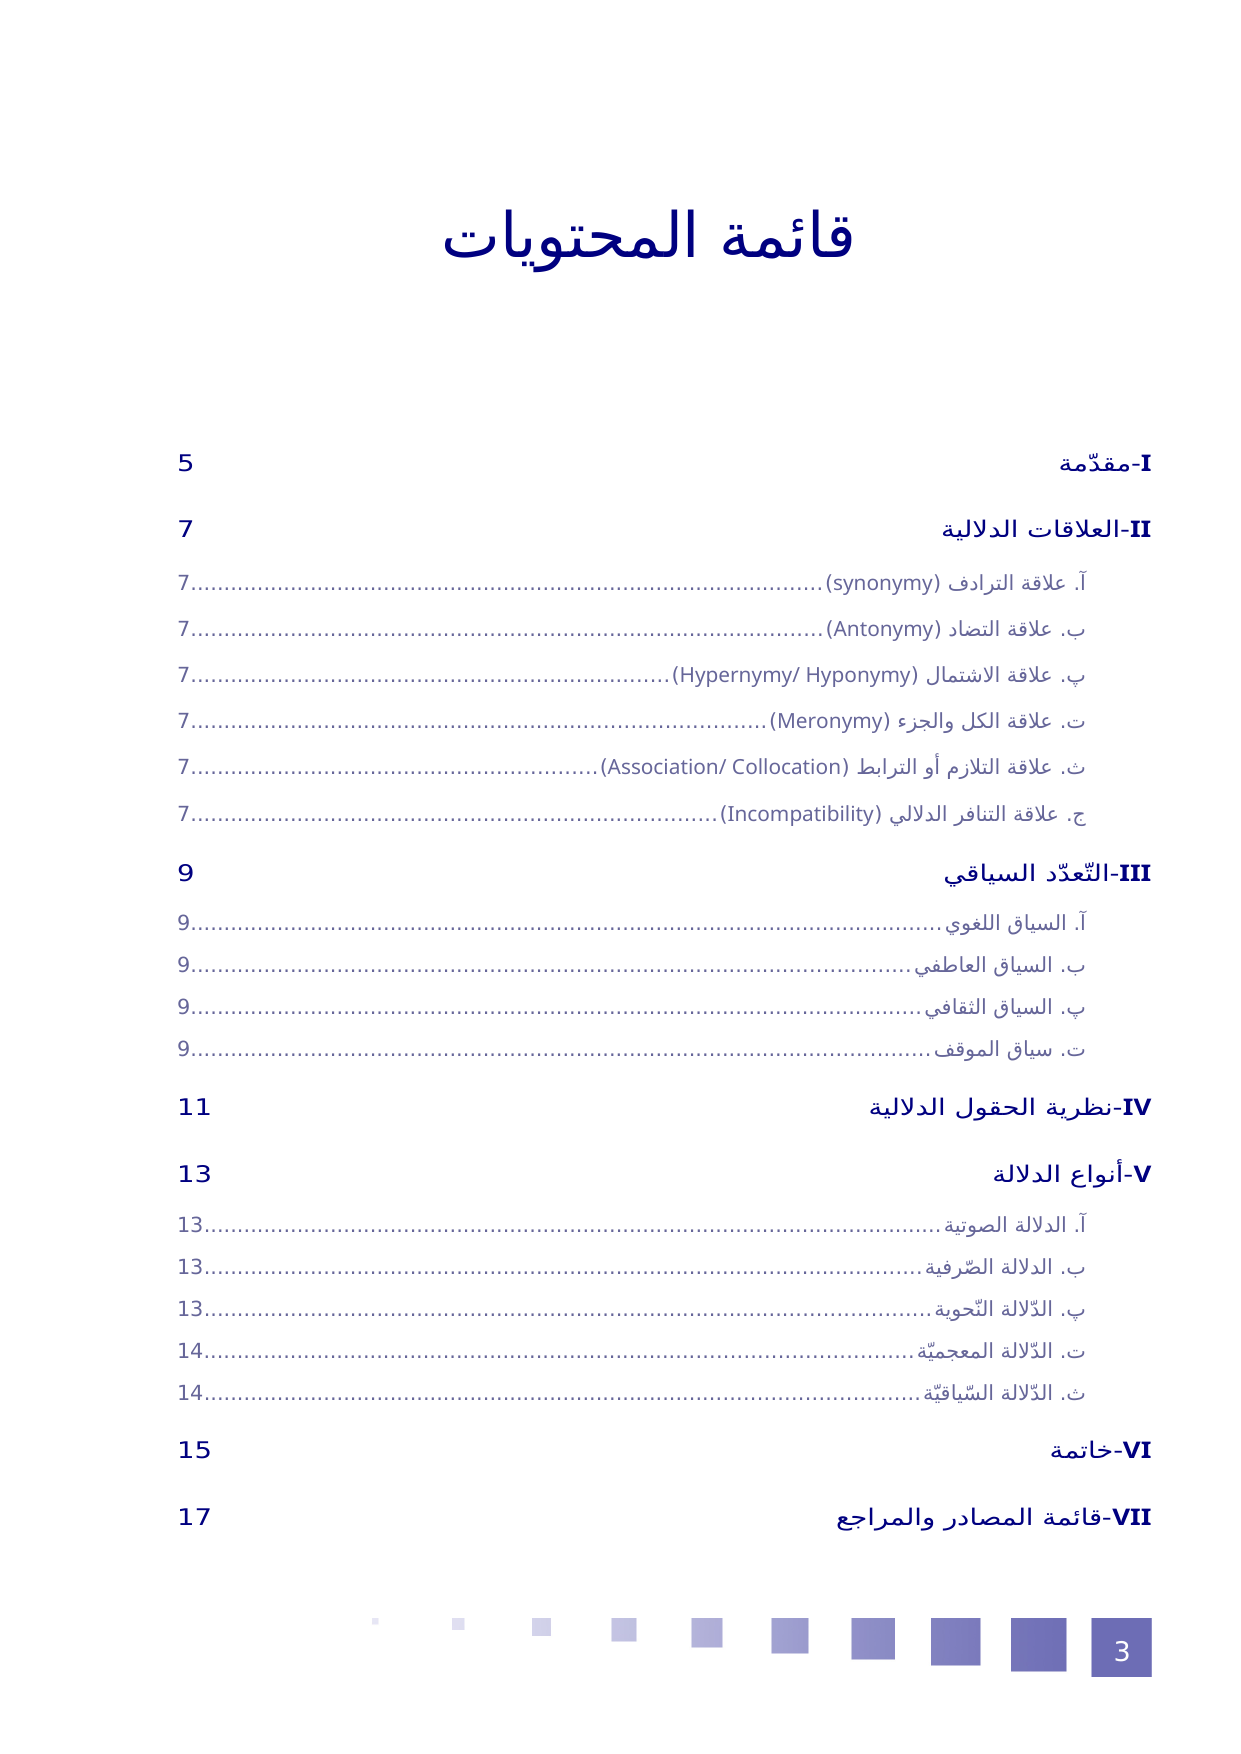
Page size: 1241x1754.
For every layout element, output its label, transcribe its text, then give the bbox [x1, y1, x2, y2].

title VI-خاتمة 15 [177, 1434, 1152, 1466]
title ج. علاقة التنافر الدلالي (Incompatibility) 7 [177, 799, 1093, 827]
title قائمة المحتويات [213, 199, 856, 272]
title ت. سياق الموقف 9 [177, 1037, 1093, 1062]
title ب. الدلالة الصّرفية 13 [177, 1255, 1093, 1279]
title ث. علاقة التلازم أو الترابط (Association/ Collocation) 7 [177, 752, 1093, 781]
title ث. الدّلالة السّياقيّة 14 [177, 1381, 1093, 1405]
title آ. علاقة الترادف (synonymy) 7 [177, 568, 1093, 596]
title III-التّعدّد السياقي 9 [177, 857, 1152, 888]
picture [177, 1618, 1152, 1677]
title IV-نظرية الحقول الدلالية 11 [177, 1091, 1152, 1122]
title VII-قائمة المصادر والمراجع 17 [177, 1501, 1152, 1532]
title I-مقدّمة 5 [177, 446, 1152, 478]
title پ. السياق الثقافي 9 [177, 995, 1093, 1020]
title ب. السياق العاطفي 9 [177, 953, 1093, 978]
title II-العلاقات الدلالية 7 [177, 513, 1152, 544]
title V-أنواع الدلالة 13 [177, 1158, 1152, 1189]
title پ. علاقة الاشتمال (Hypernymy/ Hyponymy) 7 [177, 660, 1093, 689]
title ب. علاقة التضاد (Antonymy) 7 [177, 614, 1093, 642]
title ت. الدّلالة المعجميّة 14 [177, 1339, 1093, 1363]
title پ. الدّلالة النّحوية 13 [177, 1297, 1093, 1321]
title آ. الدلالة الصوتية 13 [177, 1213, 1093, 1237]
title آ. السياق اللغوي 9 [177, 911, 1093, 936]
title ت. علاقة الكل والجزء (Meronymy) 7 [177, 706, 1093, 735]
